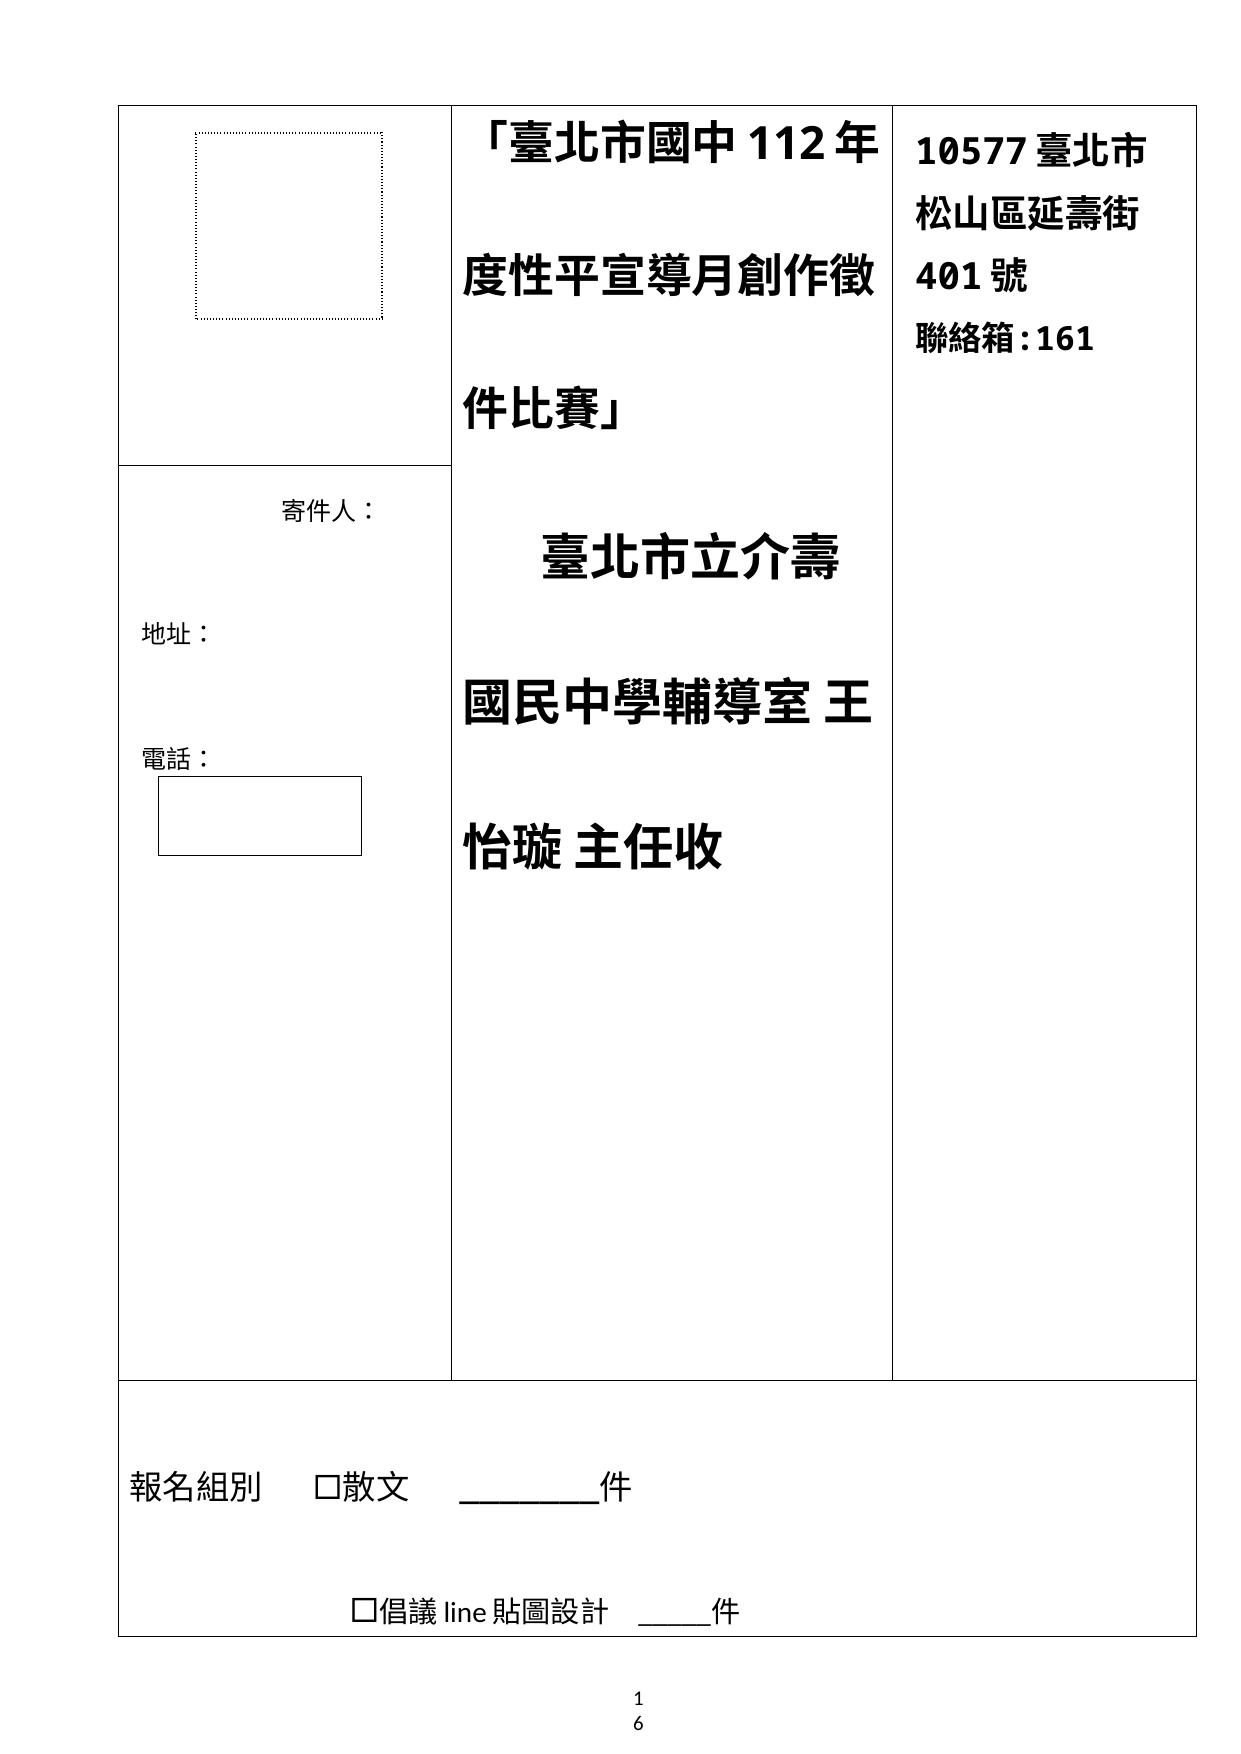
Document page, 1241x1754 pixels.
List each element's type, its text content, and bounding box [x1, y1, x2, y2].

table_cell 寄件人： 地址： 電話： [119, 466, 451, 1379]
table_header 「臺北市國中112年度性平宣導月創作徵件比賽」 臺北市立介壽國民中學輔導室 王怡璇 主任收 [452, 106, 892, 1379]
table_cell 報名組別 散文 _______件 倡議line貼圖設計 _____件 [119, 1381, 1196, 1636]
table_header [119, 106, 451, 465]
table_header 10577臺北市松山區延壽街401號 聯絡箱:161 [893, 106, 1196, 1379]
